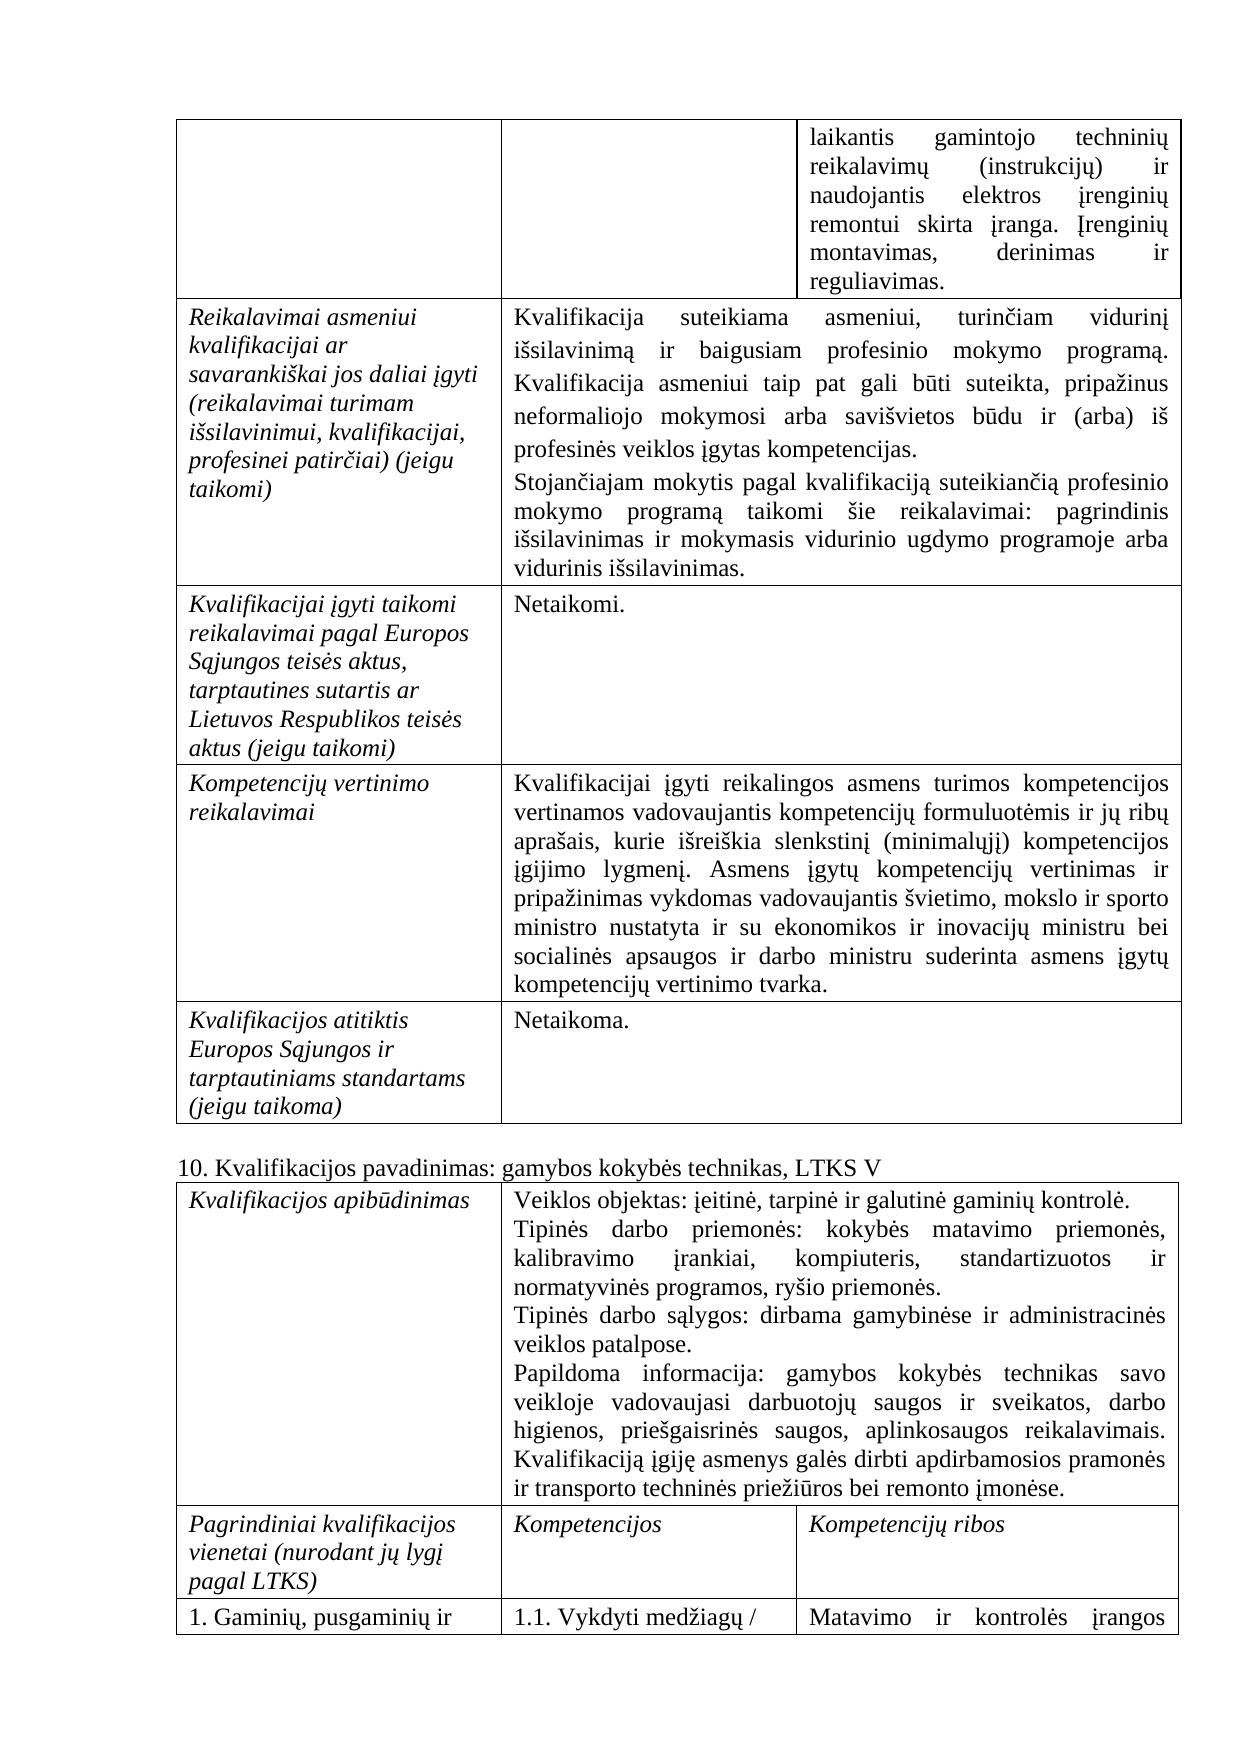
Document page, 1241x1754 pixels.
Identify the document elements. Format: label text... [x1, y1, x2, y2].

table_cell [502, 120, 796, 298]
table_cell 1. Gaminių, pusgaminių ir [177, 1599, 501, 1633]
table_cell Kompetencijų ribos [797, 1506, 1178, 1598]
table_cell Kompetencijos [502, 1506, 796, 1598]
table_cell Netaikomi. [502, 586, 1181, 764]
table_cell Kvalifikacijai įgyti reikalingos asmens turimos kompetencijos vertinamos vadovaujantis kompetencijų formuluotėmis ir jų ribų aprašais, kurie išreiškia slenkstinį (minimalųjį) kompetencijos įgijimo lygmenį. Asmens įgytų kompetencijų vertinimas ir pripažinimas vykdomas vadovaujantis švietimo, mokslo ir sporto ministro nustatyta ir su ekonomikos ir inovacijų ministru bei socialinės apsaugos ir darbo ministru suderinta asmens įgytų kompetencijų vertinimo tvarka. [502, 765, 1181, 1001]
table_header Kvalifikacijos apibūdinimas [177, 1183, 501, 1505]
table_cell Matavimo ir kontrolės įrangos [797, 1599, 1178, 1633]
text 10. Kvalifikacijos pavadinimas: gamybos kokybės technikas, LTKS V [177, 1153, 1181, 1182]
table_cell [177, 120, 501, 298]
table_cell Kvalifikacijos atitiktis Europos Sąjungos ir tarptautiniams standartams (jeigu taikoma) [177, 1002, 501, 1123]
table_cell Netaikoma. [502, 1002, 1181, 1123]
table_cell 1.1. Vykdyti medžiagų / [502, 1599, 796, 1633]
table_cell Kvalifikacijai įgyti taikomi reikalavimai pagal Europos Sąjungos teisės aktus, tarptautines sutartis ar Lietuvos Respublikos teisės aktus (jeigu taikomi) [177, 586, 501, 764]
table_cell Pagrindiniai kvalifikacijos vienetai (nurodant jų lygį pagal LTKS) [177, 1506, 501, 1598]
table_cell Reikalavimai asmeniui kvalifikacijai ar savarankiškai jos daliai įgyti (reikalavimai turimam išsilavinimui, kvalifikacijai, profesinei patirčiai) (jeigu taikomi) [177, 299, 501, 585]
table_cell Kvalifikacija suteikiama asmeniui, turinčiam vidurinį išsilavinimą ir baigusiam profesinio mokymo programą. Kvalifikacija asmeniui taip pat gali būti suteikta, pripažinus neformaliojo mokymosi arba savišvietos būdu ir (arba) iš profesinės veiklos įgytas kompetencijas. Stojančiajam mokytis pagal kvalifikaciją suteikiančią profesinio mokymo programą taikomi šie reikalavimai: pagrindinis išsilavinimas ir mokymasis vidurinio ugdymo programoje arba vidurinis išsilavinimas. [502, 299, 1181, 585]
table_cell laikantis gamintojo techninių reikalavimų (instrukcijų) ir naudojantis elektros įrenginių remontui skirta įranga. Įrenginių montavimas, derinimas ir reguliavimas. [798, 120, 1180, 298]
table_cell Kompetencijų vertinimo reikalavimai [177, 765, 501, 1001]
table_header Veiklos objektas: įeitinė, tarpinė ir galutinė gaminių kontrolė. Tipinės darbo priemonės: kokybės matavimo priemonės, kalibravimo įrankiai, kompiuteris, standartizuotos ir normatyvinės programos, ryšio priemonės. Tipinės darbo sąlygos: dirbama gamybinėse ir administracinės veiklos patalpose. Papildoma informacija: gamybos kokybės technikas savo veikloje vadovaujasi darbuotojų saugos ir sveikatos, darbo higienos, priešgaisrinės saugos, aplinkosaugos reikalavimais. Kvalifikaciją įgiję asmenys galės dirbti apdirbamosios pramonės ir transporto techninės priežiūros bei remonto įmonėse. [502, 1183, 1178, 1505]
